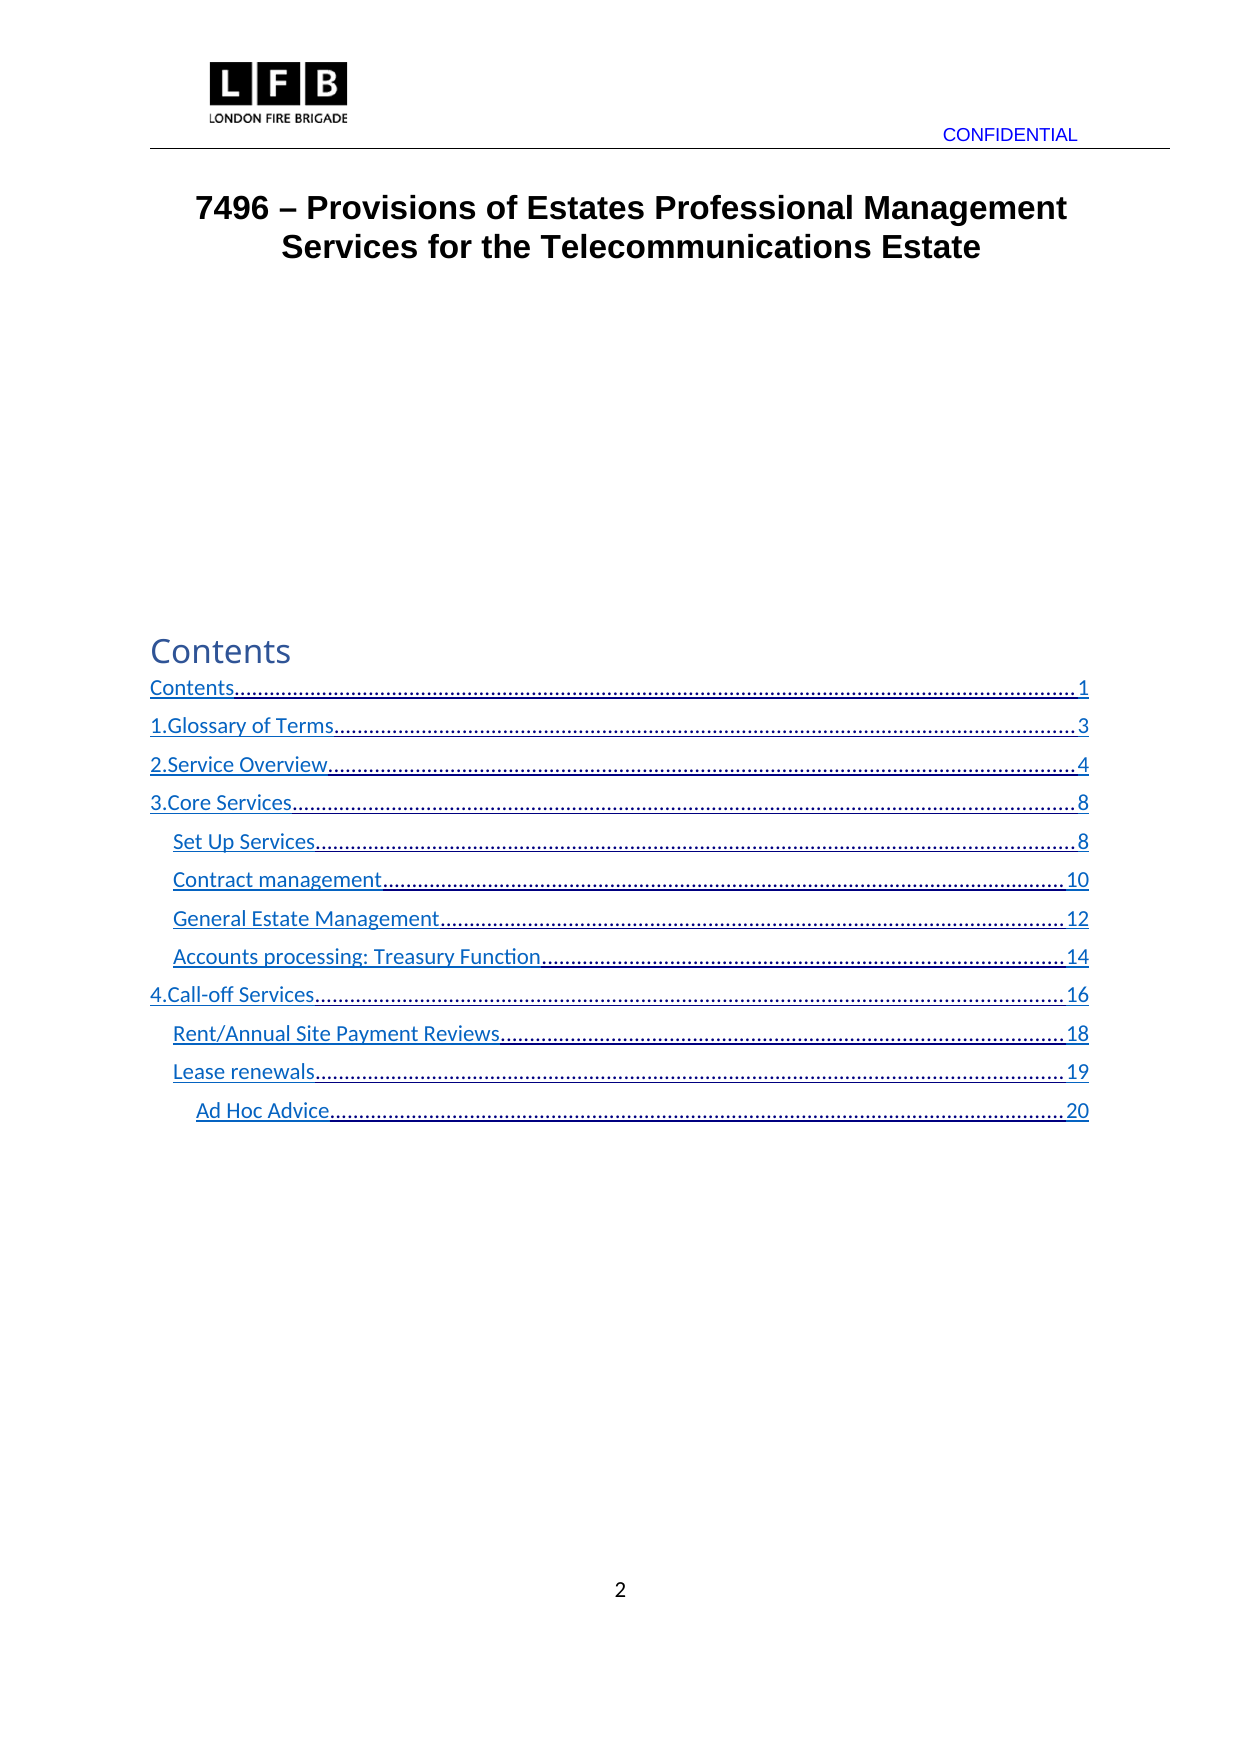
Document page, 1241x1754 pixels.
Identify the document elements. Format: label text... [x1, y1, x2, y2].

text 3. Core Services 8 [150, 788, 1090, 816]
text Set Up Services 8 [173, 827, 1090, 855]
text Contents 1 [150, 673, 1090, 701]
subtitle Contents [150, 628, 1090, 673]
text 4. Call-off Services 16 [150, 981, 1090, 1009]
text General Estate Management 12 [173, 904, 1090, 932]
text 2. Service Overview 4 [150, 750, 1090, 778]
text Accounts processing: Treasury Function 14 [173, 942, 1090, 970]
text Contract management 10 [173, 865, 1090, 893]
text 7496 – Provisions of Estates Professional Management Services for the Telecommunications Estate [173, 188, 1089, 265]
text 1. Glossary of Terms 3 [150, 712, 1090, 739]
text Lease renewals 19 [173, 1057, 1090, 1086]
text Ad Hoc Advice 20 [196, 1096, 1090, 1124]
text Rent/Annual Site Payment Reviews 18 [173, 1019, 1090, 1047]
